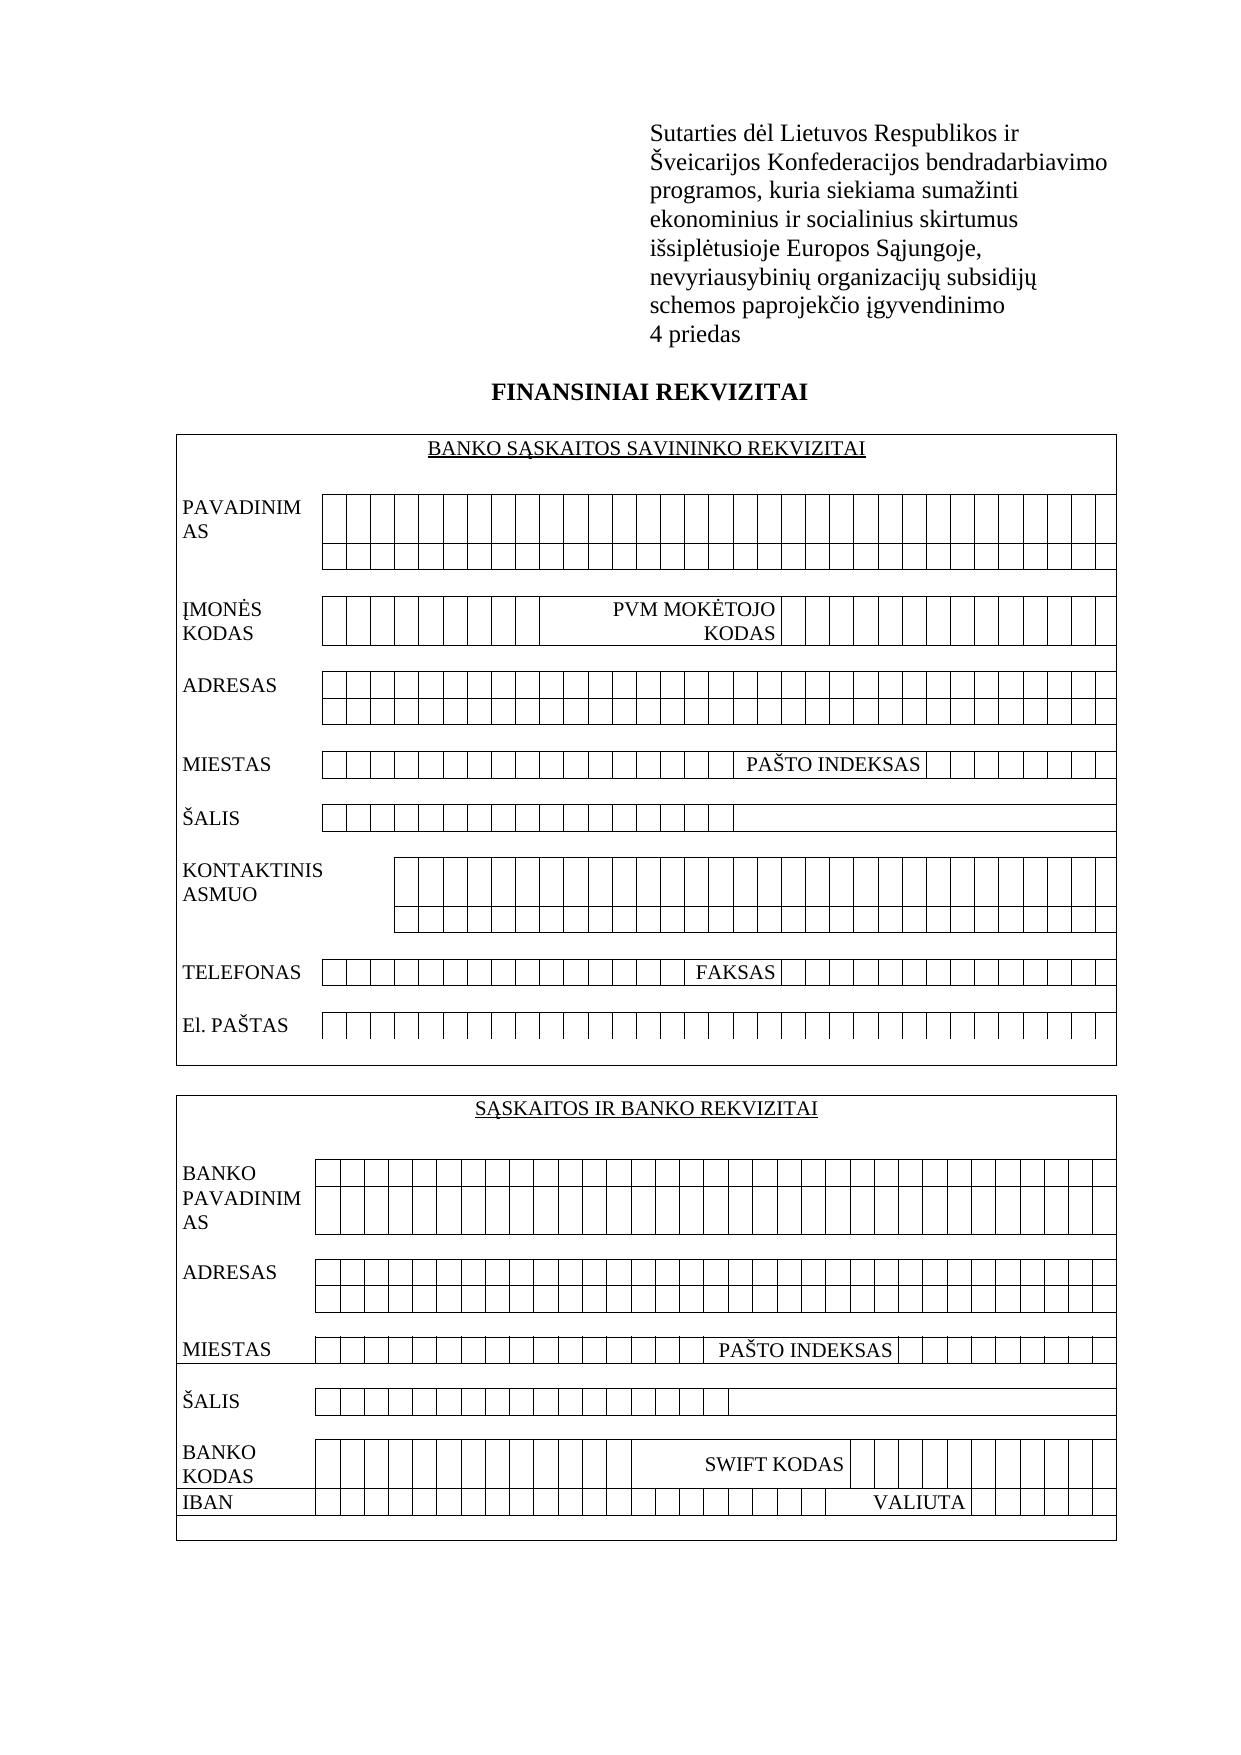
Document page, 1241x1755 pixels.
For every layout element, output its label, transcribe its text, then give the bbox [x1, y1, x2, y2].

table_cell [341, 1286, 364, 1312]
table_cell [462, 1338, 485, 1363]
table_cell [589, 1013, 612, 1038]
table_cell [492, 597, 515, 644]
table_cell [177, 724, 322, 751]
table_cell VALIUTA [826, 1489, 971, 1514]
table_cell [729, 1160, 752, 1186]
table_cell [413, 1187, 436, 1234]
table_cell [709, 805, 733, 831]
table_cell [729, 1489, 752, 1514]
table_cell [851, 1440, 874, 1488]
table_cell [830, 672, 853, 698]
table_cell [589, 672, 612, 698]
table_cell [462, 1286, 485, 1312]
table_cell [1093, 1286, 1116, 1312]
table_cell [341, 1389, 364, 1415]
text išsiplėtusioje Europos Sąjungoje, [649, 233, 1122, 262]
table_cell [704, 1260, 728, 1285]
table_cell [899, 1338, 922, 1363]
table_cell [685, 672, 708, 698]
table_cell [875, 1440, 898, 1488]
table_cell [951, 960, 974, 985]
table_cell [583, 1187, 606, 1234]
table_cell [1045, 1489, 1068, 1514]
table_cell [365, 1440, 388, 1488]
table_cell [758, 544, 781, 569]
table_cell [782, 1013, 805, 1038]
table_cell [802, 1187, 825, 1234]
table_cell [778, 1286, 801, 1312]
table_cell [177, 778, 322, 804]
table_cell [323, 752, 346, 777]
table_cell [462, 1440, 485, 1488]
table_cell [632, 1260, 655, 1285]
table_cell [851, 1187, 874, 1234]
table_cell [395, 1013, 418, 1038]
table_cell [951, 752, 974, 777]
table_cell [371, 672, 394, 698]
table_cell [437, 1286, 461, 1312]
table_cell [734, 544, 757, 569]
table_cell [996, 1440, 1020, 1488]
table_cell [516, 805, 539, 831]
table_cell [323, 544, 346, 569]
table_cell ADRESAS [177, 671, 322, 698]
table_cell [322, 779, 1116, 804]
table_cell [1024, 907, 1047, 932]
table_cell [830, 858, 853, 906]
table_cell [879, 544, 902, 569]
table_cell [492, 672, 515, 698]
table_cell [613, 960, 636, 985]
table_cell [540, 752, 563, 777]
table_cell [996, 1260, 1020, 1285]
table_cell [559, 1389, 582, 1415]
table_cell [1024, 699, 1047, 724]
table_cell [510, 1160, 533, 1186]
table_cell [685, 858, 708, 906]
text Sutarties dėl Lietuvos Respublikos ir [649, 118, 1122, 147]
table_cell [1069, 1187, 1092, 1234]
table_cell ŠALIS [177, 804, 322, 831]
table_cell [999, 544, 1023, 569]
table_cell [806, 597, 829, 644]
table_cell [758, 495, 781, 543]
table_cell [486, 1489, 509, 1514]
table_cell [637, 907, 660, 932]
table_cell [347, 805, 370, 831]
table_cell [709, 672, 733, 698]
table_cell [632, 1187, 655, 1234]
table_cell [613, 907, 636, 932]
table_cell [444, 752, 467, 777]
table_cell [559, 1440, 582, 1488]
table_cell [972, 1286, 995, 1312]
table_cell [709, 699, 733, 724]
table_cell [661, 699, 684, 724]
table_cell [177, 1285, 315, 1312]
table_cell [1093, 1160, 1116, 1186]
table_cell [1069, 1489, 1092, 1514]
table_cell [365, 1286, 388, 1312]
table_cell [709, 1013, 733, 1038]
table_cell [311, 1516, 1116, 1539]
table_cell [323, 1013, 346, 1038]
table_cell [322, 832, 1116, 857]
table_cell [802, 1286, 825, 1312]
table_cell [637, 960, 660, 985]
table_cell [607, 1260, 631, 1285]
table_cell [704, 1187, 728, 1234]
table_cell [462, 1389, 485, 1415]
table_cell [782, 544, 805, 569]
table_cell [395, 805, 418, 831]
table_cell [607, 1286, 631, 1312]
table_cell [316, 1260, 340, 1285]
table_cell [1048, 495, 1071, 543]
table_cell [685, 805, 708, 831]
table_cell [311, 1234, 1116, 1259]
table_cell [516, 495, 539, 543]
table_cell [510, 1389, 533, 1415]
table_cell [607, 1440, 631, 1488]
table_cell [1021, 1338, 1044, 1363]
table_cell [923, 1260, 947, 1285]
table_cell [437, 1440, 461, 1488]
table_cell [437, 1389, 461, 1415]
table_cell [656, 1286, 679, 1312]
table_cell [996, 1489, 1020, 1514]
table_cell [879, 699, 902, 724]
table_cell [371, 805, 394, 831]
table_cell [589, 907, 612, 932]
table_cell [486, 1260, 509, 1285]
table_cell [637, 544, 660, 569]
table_cell [903, 858, 926, 906]
table_cell [444, 805, 467, 831]
table_cell [444, 699, 467, 724]
table_cell [879, 1013, 902, 1038]
table_cell [371, 544, 394, 569]
table_cell [486, 1286, 509, 1312]
table_cell [899, 1260, 922, 1285]
table_cell [1072, 907, 1095, 932]
table_cell [830, 907, 853, 932]
table_cell [734, 858, 757, 906]
table_cell [903, 1013, 926, 1038]
table_cell [948, 1160, 971, 1186]
table_cell [510, 1286, 533, 1312]
table_cell [996, 1187, 1020, 1234]
table_cell [516, 544, 539, 569]
table_cell [903, 907, 926, 932]
table_cell [830, 960, 853, 985]
table_cell [899, 1187, 922, 1234]
table_cell [637, 752, 660, 777]
table_cell [371, 1013, 394, 1038]
table_cell [540, 1013, 563, 1038]
table_cell BANKO [177, 1159, 315, 1186]
table_cell [854, 907, 878, 932]
table_cell [444, 544, 467, 569]
table_cell [316, 1286, 340, 1312]
table_cell [419, 752, 443, 777]
table_cell [347, 672, 370, 698]
table_cell [534, 1338, 558, 1363]
table_cell [516, 858, 539, 906]
table_cell [177, 1039, 322, 1065]
table_cell ĮMONĖS KODAS [177, 596, 322, 644]
table_cell ADRESAS [177, 1259, 315, 1285]
table_cell [341, 1489, 364, 1514]
table_cell [419, 672, 443, 698]
table_cell [680, 1338, 703, 1363]
table_cell MIESTAS [177, 1336, 315, 1363]
table_cell [1093, 1338, 1116, 1363]
table_cell [437, 1489, 461, 1514]
table_cell [854, 858, 878, 906]
table_cell [927, 1013, 950, 1038]
table_cell [468, 907, 491, 932]
table_cell TELEFONAS [177, 959, 322, 985]
table_cell [413, 1260, 436, 1285]
table_cell [975, 544, 998, 569]
table_cell [468, 805, 491, 831]
table_cell [468, 597, 491, 644]
table_cell [753, 1489, 777, 1514]
table_cell [1072, 544, 1095, 569]
table_cell [347, 544, 370, 569]
table_cell [782, 597, 805, 644]
table_cell [559, 1286, 582, 1312]
table_cell [923, 1160, 947, 1186]
table_cell [177, 932, 322, 959]
table_cell [778, 1260, 801, 1285]
table_cell [1045, 1187, 1068, 1234]
table_header BANKO SĄSKAITOS SAVININKO REKVIZITAI [177, 435, 1116, 494]
table_cell [875, 1187, 898, 1234]
table_cell [948, 1440, 971, 1488]
table_cell [1045, 1260, 1068, 1285]
table_cell [1021, 1440, 1044, 1488]
table_cell [879, 495, 902, 543]
table_cell [661, 752, 684, 777]
table_cell [559, 1260, 582, 1285]
table_cell [782, 858, 805, 906]
table_cell [177, 698, 322, 724]
table_cell [444, 597, 467, 644]
table_cell [341, 1187, 364, 1234]
table_cell [444, 1013, 467, 1038]
table_cell [534, 1160, 558, 1186]
table_cell [806, 699, 829, 724]
table_cell [1093, 1440, 1116, 1488]
table_cell [564, 544, 588, 569]
table_cell [854, 960, 878, 985]
table_cell [826, 1187, 850, 1234]
table_cell [734, 1013, 757, 1038]
text FINANSINIAI REKVIZITAI [177, 377, 1122, 406]
table_cell [1048, 960, 1071, 985]
table_cell [975, 907, 998, 932]
table_cell [516, 699, 539, 724]
table_cell [1021, 1187, 1044, 1234]
table_cell [948, 1286, 971, 1312]
table_cell [826, 1260, 850, 1285]
table_cell [680, 1160, 703, 1186]
table_cell [875, 1160, 898, 1186]
table_cell [1072, 960, 1095, 985]
table_cell [854, 597, 878, 644]
table_cell [419, 960, 443, 985]
table_cell [177, 1234, 311, 1259]
table_cell [1096, 1013, 1116, 1038]
table_cell [685, 495, 708, 543]
table_cell [316, 1338, 340, 1363]
table_cell [802, 1489, 825, 1514]
table_cell [389, 1187, 412, 1234]
table_cell [1024, 1013, 1047, 1038]
table_cell [444, 672, 467, 698]
table_cell [323, 495, 346, 543]
table_cell BANKO KODAS [177, 1439, 315, 1488]
table_cell [709, 544, 733, 569]
table_cell [632, 1338, 655, 1363]
table_cell [996, 1160, 1020, 1186]
table_cell [389, 1286, 412, 1312]
table_cell [632, 1286, 655, 1312]
table_cell [395, 699, 418, 724]
table_cell [782, 907, 805, 932]
table_cell [903, 699, 926, 724]
table_cell [389, 1160, 412, 1186]
table_cell [656, 1489, 679, 1514]
table_cell [177, 1516, 311, 1539]
table_cell [1072, 672, 1095, 698]
table_cell [948, 1260, 971, 1285]
table_cell [999, 907, 1023, 932]
table_cell [540, 672, 563, 698]
table_cell [1069, 1338, 1092, 1363]
table_cell [927, 544, 950, 569]
table_cell [419, 858, 443, 906]
table_cell [854, 1013, 878, 1038]
table_cell [510, 1489, 533, 1514]
table_cell [510, 1338, 533, 1363]
table_cell [656, 1338, 679, 1363]
table_cell [729, 1187, 752, 1234]
table_cell [802, 1260, 825, 1285]
table_cell [177, 906, 394, 932]
table_cell [347, 597, 370, 644]
table_cell [613, 495, 636, 543]
table_cell [661, 858, 684, 906]
table_cell [948, 1187, 971, 1234]
table_cell [661, 495, 684, 543]
table_cell [802, 1160, 825, 1186]
table_cell [371, 960, 394, 985]
table_cell [637, 858, 660, 906]
table_cell [564, 907, 588, 932]
table_cell [1024, 495, 1047, 543]
table_cell [903, 960, 926, 985]
table_cell [899, 1160, 922, 1186]
table_cell [927, 699, 950, 724]
text programos, kuria siekiama sumažinti [649, 176, 1122, 204]
table_cell [468, 960, 491, 985]
table_cell [1024, 858, 1047, 906]
table_cell ŠALIS [177, 1388, 315, 1415]
table_cell [975, 699, 998, 724]
table_cell [753, 1286, 777, 1312]
table_cell [975, 1013, 998, 1038]
table_cell [559, 1489, 582, 1514]
table_cell [540, 907, 563, 932]
table_cell [632, 1160, 655, 1186]
table_cell [1093, 1489, 1116, 1514]
table_cell [413, 1338, 436, 1363]
table_cell [341, 1160, 364, 1186]
table_cell [1021, 1286, 1044, 1312]
table_cell [534, 1389, 558, 1415]
table_cell [347, 699, 370, 724]
table_cell [680, 1260, 703, 1285]
table_cell [1072, 495, 1095, 543]
table_cell [903, 544, 926, 569]
table_cell [830, 495, 853, 543]
table_cell [486, 1338, 509, 1363]
table_cell [680, 1286, 703, 1312]
table_cell [854, 495, 878, 543]
table_cell [365, 1187, 388, 1234]
table_cell [437, 1160, 461, 1186]
table_cell [437, 1187, 461, 1234]
table_cell [462, 1260, 485, 1285]
table_cell [854, 699, 878, 724]
table_cell [389, 1389, 412, 1415]
table_cell [875, 1260, 898, 1285]
table_cell [371, 699, 394, 724]
table_cell [826, 1286, 850, 1312]
table_cell [413, 1160, 436, 1186]
table_cell [468, 858, 491, 906]
table_cell [341, 1440, 364, 1488]
table_cell [492, 699, 515, 724]
table_cell [734, 699, 757, 724]
table_cell [419, 907, 443, 932]
table_cell [637, 699, 660, 724]
table_cell PAVADINIMAS [177, 1186, 315, 1234]
table_cell [559, 1160, 582, 1186]
table_cell [347, 752, 370, 777]
table_cell [444, 858, 467, 906]
table_cell [468, 672, 491, 698]
table_cell [1045, 1338, 1068, 1363]
table_cell [468, 699, 491, 724]
table_cell PAVADINIMAS [177, 494, 322, 543]
table_cell [656, 1187, 679, 1234]
table_cell [927, 597, 950, 644]
table_cell [322, 1039, 1116, 1065]
text Šveicarijos Konfederacijos bendradarbiavimo [649, 147, 1122, 176]
table_cell [1096, 495, 1116, 543]
table_cell [851, 1260, 874, 1285]
table_cell [709, 858, 733, 906]
table_cell [510, 1187, 533, 1234]
table_cell [661, 672, 684, 698]
table_cell [486, 1440, 509, 1488]
text nevyriausybinių organizacijų subsidijų [649, 262, 1122, 291]
table_cell [1096, 960, 1116, 985]
table_cell [704, 1389, 728, 1415]
table_cell [903, 495, 926, 543]
table_cell [999, 960, 1023, 985]
table_cell [830, 597, 853, 644]
table_cell [879, 597, 902, 644]
table_cell [709, 752, 733, 777]
table_cell [903, 597, 926, 644]
table_cell [927, 960, 950, 985]
table_cell [999, 752, 1023, 777]
table_cell [948, 1338, 971, 1363]
table_cell [1093, 1187, 1116, 1234]
table_cell [1072, 597, 1095, 644]
table_cell [395, 597, 418, 644]
table_cell [637, 672, 660, 698]
table_cell [516, 672, 539, 698]
table_cell [879, 960, 902, 985]
table_cell [951, 544, 974, 569]
table_cell [1024, 752, 1047, 777]
table_cell [975, 672, 998, 698]
table_cell [999, 597, 1023, 644]
table_cell [607, 1187, 631, 1234]
table_cell [875, 1286, 898, 1312]
table_cell [444, 907, 467, 932]
table_cell [365, 1260, 388, 1285]
table_cell [534, 1260, 558, 1285]
table_cell [607, 1338, 631, 1363]
table_cell [395, 858, 418, 906]
table_cell [782, 699, 805, 724]
table_cell [323, 960, 346, 985]
table_cell [927, 858, 950, 906]
table_cell [951, 672, 974, 698]
table_cell [395, 495, 418, 543]
table_cell [564, 495, 588, 543]
table_cell [322, 986, 1116, 1012]
table_cell [516, 960, 539, 985]
table_cell [462, 1160, 485, 1186]
table_cell [413, 1286, 436, 1312]
table_cell [540, 495, 563, 543]
table_cell [951, 907, 974, 932]
table_cell [323, 597, 346, 644]
table_header SĄSKAITOS IR BANKO REKVIZITAI [177, 1096, 1116, 1159]
table_cell [806, 672, 829, 698]
table_cell [540, 960, 563, 985]
table_cell [879, 858, 902, 906]
table_cell [1096, 858, 1116, 906]
table_cell [1024, 960, 1047, 985]
table_cell [316, 1489, 340, 1514]
table_cell [680, 1489, 703, 1514]
table_cell [999, 699, 1023, 724]
table_cell [975, 752, 998, 777]
table_cell [613, 544, 636, 569]
table_cell [1021, 1260, 1044, 1285]
table_cell [589, 752, 612, 777]
table_cell [589, 699, 612, 724]
table_cell [347, 960, 370, 985]
table_cell [927, 907, 950, 932]
table_cell [564, 672, 588, 698]
table_cell [1093, 1260, 1116, 1285]
table_cell [559, 1338, 582, 1363]
table_cell [1045, 1440, 1068, 1488]
table_cell [951, 495, 974, 543]
table_cell [1045, 1160, 1068, 1186]
table_cell [758, 1013, 781, 1038]
table_cell [996, 1286, 1020, 1312]
table_cell [1048, 1013, 1071, 1038]
table_cell [613, 1013, 636, 1038]
table_cell [758, 858, 781, 906]
table_cell [1072, 699, 1095, 724]
text 4 priedas [649, 319, 1122, 348]
table_cell [903, 672, 926, 698]
table_cell [1096, 699, 1116, 724]
table_cell [951, 699, 974, 724]
table_cell [365, 1160, 388, 1186]
table_cell [758, 699, 781, 724]
table_cell [510, 1260, 533, 1285]
table_cell [927, 672, 950, 698]
table_cell [782, 672, 805, 698]
text ekonominius ir socialinius skirtumus [649, 204, 1122, 233]
table_cell [637, 1013, 660, 1038]
table_cell [927, 752, 950, 777]
table_cell [486, 1389, 509, 1415]
table_cell [899, 1286, 922, 1312]
table_cell [462, 1489, 485, 1514]
table_cell [972, 1160, 995, 1186]
table_cell [564, 858, 588, 906]
table_cell [1021, 1489, 1044, 1514]
table_cell [389, 1338, 412, 1363]
table_cell [564, 960, 588, 985]
table_cell [734, 672, 757, 698]
table_cell [709, 907, 733, 932]
table_cell [830, 544, 853, 569]
table_cell [637, 495, 660, 543]
table_cell [365, 1489, 388, 1514]
table_cell [661, 805, 684, 831]
table_cell [826, 1160, 850, 1186]
table_cell [975, 495, 998, 543]
table_cell [923, 1286, 947, 1312]
table_cell [177, 543, 322, 569]
table_cell [999, 672, 1023, 698]
table_cell [879, 907, 902, 932]
table_cell [516, 1013, 539, 1038]
table_cell [589, 805, 612, 831]
table_cell [661, 907, 684, 932]
table_cell [444, 960, 467, 985]
table_cell [323, 805, 346, 831]
table_cell [389, 1489, 412, 1514]
table_cell [709, 495, 733, 543]
table_cell [437, 1260, 461, 1285]
table_cell [341, 1260, 364, 1285]
table_cell [1048, 858, 1071, 906]
table_cell [371, 495, 394, 543]
table_cell [322, 932, 1116, 959]
table_cell [1048, 544, 1071, 569]
table_cell [1096, 544, 1116, 569]
table_cell [1048, 907, 1071, 932]
table_cell [322, 725, 1116, 751]
table_cell [468, 752, 491, 777]
table_cell [492, 1013, 515, 1038]
table_cell [951, 858, 974, 906]
table_cell [419, 1013, 443, 1038]
table_cell [486, 1187, 509, 1234]
table_cell [516, 907, 539, 932]
table_cell [492, 960, 515, 985]
table_cell [341, 1338, 364, 1363]
table_cell [632, 1389, 655, 1415]
table_cell [583, 1260, 606, 1285]
table_cell [316, 1389, 340, 1415]
table_cell [583, 1286, 606, 1312]
table_cell [753, 1260, 777, 1285]
table_cell [972, 1187, 995, 1234]
table_cell [564, 699, 588, 724]
table_cell [923, 1187, 947, 1234]
table_cell [607, 1389, 631, 1415]
table_cell [1096, 752, 1116, 777]
table_cell [899, 1440, 922, 1488]
table_cell [395, 907, 418, 932]
table_cell [540, 699, 563, 724]
table_cell [419, 805, 443, 831]
table_cell [177, 1364, 311, 1388]
table_cell [661, 1013, 684, 1038]
table_cell [1096, 597, 1116, 644]
table_cell [492, 752, 515, 777]
table_cell [975, 960, 998, 985]
table_cell [806, 858, 829, 906]
table_cell [177, 569, 322, 596]
table_cell [685, 699, 708, 724]
table_cell [1048, 672, 1071, 698]
table_cell [704, 1489, 728, 1514]
table_cell [534, 1187, 558, 1234]
table_cell [1045, 1286, 1068, 1312]
table_cell [322, 646, 1116, 671]
table_cell [972, 1440, 995, 1488]
table_cell [589, 544, 612, 569]
table_cell [1072, 752, 1095, 777]
table_cell [316, 1160, 340, 1186]
table_cell [1048, 699, 1071, 724]
table_cell [637, 805, 660, 831]
table_cell [685, 544, 708, 569]
table_cell [365, 1338, 388, 1363]
table_cell PAŠTO INDEKSAS [734, 752, 926, 777]
table_cell PAŠTO INDEKSAS [704, 1338, 898, 1363]
table_cell [1069, 1286, 1092, 1312]
table_cell [413, 1440, 436, 1488]
table_cell [975, 858, 998, 906]
table_cell [830, 699, 853, 724]
table_cell [685, 1013, 708, 1038]
table_cell [999, 858, 1023, 906]
table_cell [419, 544, 443, 569]
table_cell [323, 672, 346, 698]
table_cell [1048, 597, 1071, 644]
table_cell MIESTAS [177, 751, 322, 777]
table_cell [613, 699, 636, 724]
table_cell [395, 752, 418, 777]
table_cell [951, 597, 974, 644]
table_cell [729, 1260, 752, 1285]
table_cell IBAN [177, 1489, 315, 1514]
table_cell [437, 1338, 461, 1363]
table_cell [516, 752, 539, 777]
table_cell [923, 1338, 947, 1363]
table_cell [510, 1440, 533, 1488]
table_cell [656, 1389, 679, 1415]
table_cell [589, 960, 612, 985]
table_cell [734, 805, 1116, 831]
table_cell [583, 1338, 606, 1363]
table_cell [395, 960, 418, 985]
table_cell [419, 699, 443, 724]
table_cell [704, 1286, 728, 1312]
table_cell [534, 1489, 558, 1514]
table_cell [999, 1013, 1023, 1038]
table_cell [540, 544, 563, 569]
table_cell [589, 495, 612, 543]
table_cell [613, 672, 636, 698]
table_cell El. PAŠTAS [177, 1012, 322, 1038]
table_cell [583, 1160, 606, 1186]
table_cell [534, 1440, 558, 1488]
table_cell [177, 985, 322, 1012]
table_cell [316, 1440, 340, 1488]
table_cell [1072, 1013, 1095, 1038]
table_cell [680, 1389, 703, 1415]
table_cell [492, 858, 515, 906]
table_cell [564, 805, 588, 831]
table_cell [854, 672, 878, 698]
table_cell [540, 858, 563, 906]
table_cell PVM MOKĖTOJO KODAS [540, 597, 781, 644]
table_cell [389, 1440, 412, 1488]
table_cell [177, 1415, 311, 1439]
table_cell [395, 544, 418, 569]
table_cell [365, 1389, 388, 1415]
table_cell [753, 1160, 777, 1186]
table_cell [778, 1160, 801, 1186]
table_cell [389, 1260, 412, 1285]
table_cell [1024, 597, 1047, 644]
table_cell [680, 1187, 703, 1234]
table_cell [371, 597, 394, 644]
table_cell [830, 1013, 853, 1038]
table_cell [1072, 858, 1095, 906]
table_cell [778, 1187, 801, 1234]
table_cell [419, 495, 443, 543]
table_cell [347, 495, 370, 543]
table_cell [729, 1286, 752, 1312]
table_cell [758, 672, 781, 698]
table_cell [996, 1338, 1020, 1363]
table_cell [419, 597, 443, 644]
table_cell [316, 1187, 340, 1234]
table_cell [444, 495, 467, 543]
table_cell [1024, 544, 1047, 569]
table_cell [806, 544, 829, 569]
text schemos paprojekčio įgyvendinimo [649, 291, 1122, 319]
table_cell [734, 907, 757, 932]
table_cell [1021, 1160, 1044, 1186]
table_cell [661, 544, 684, 569]
table_cell [975, 597, 998, 644]
table_cell [806, 960, 829, 985]
table_cell [347, 1013, 370, 1038]
table_cell KONTAKTINIS ASMUO [177, 857, 394, 906]
table_cell [371, 752, 394, 777]
table_cell [468, 544, 491, 569]
table_cell [177, 831, 322, 857]
table_cell [632, 1489, 655, 1514]
table_cell [613, 805, 636, 831]
table_cell [656, 1260, 679, 1285]
table_cell [685, 752, 708, 777]
table_cell [782, 960, 805, 985]
table_cell [1024, 672, 1047, 698]
table_cell [656, 1160, 679, 1186]
table_cell [778, 1489, 801, 1514]
table_cell [559, 1187, 582, 1234]
table_cell [311, 1415, 1116, 1439]
table_cell [177, 645, 322, 671]
table_cell [951, 1013, 974, 1038]
table_cell [564, 752, 588, 777]
table_cell [583, 1489, 606, 1514]
table_cell [492, 805, 515, 831]
table_cell [395, 672, 418, 698]
table_cell [468, 495, 491, 543]
table_cell [972, 1260, 995, 1285]
table_cell [758, 907, 781, 932]
table_cell [999, 495, 1023, 543]
table_cell [1069, 1260, 1092, 1285]
table_cell [564, 1013, 588, 1038]
table_cell [972, 1338, 995, 1363]
table_cell [1048, 752, 1071, 777]
table_cell [1069, 1440, 1092, 1488]
table_cell [879, 672, 902, 698]
table_cell [607, 1489, 631, 1514]
table_cell [753, 1187, 777, 1234]
table_cell [851, 1286, 874, 1312]
table_cell [492, 495, 515, 543]
table_cell [322, 570, 1116, 596]
table_cell [607, 1160, 631, 1186]
table_cell [685, 907, 708, 932]
table_cell [923, 1440, 947, 1488]
table_cell [540, 805, 563, 831]
table_cell [661, 960, 684, 985]
table_cell [806, 495, 829, 543]
table_cell [1096, 672, 1116, 698]
table_cell [323, 699, 346, 724]
table_cell [583, 1440, 606, 1488]
table_cell [492, 544, 515, 569]
table_cell [854, 544, 878, 569]
table_cell [311, 1312, 1116, 1336]
table_cell [972, 1489, 995, 1514]
table_cell [534, 1286, 558, 1312]
table_cell [1096, 907, 1116, 932]
table_cell [516, 597, 539, 644]
table_cell [851, 1160, 874, 1186]
table_cell [729, 1389, 1116, 1415]
table_cell [589, 858, 612, 906]
table_cell [177, 1312, 311, 1336]
table_cell [613, 752, 636, 777]
table_cell [486, 1160, 509, 1186]
table_cell [492, 907, 515, 932]
table_cell [413, 1389, 436, 1415]
table_cell [462, 1187, 485, 1234]
table_cell [311, 1364, 1116, 1388]
table_cell FAKSAS [685, 960, 781, 985]
table_cell [613, 858, 636, 906]
table_cell [583, 1389, 606, 1415]
table_cell [413, 1489, 436, 1514]
table_cell SWIFT KODAS [632, 1440, 850, 1488]
table_cell [927, 495, 950, 543]
table_cell [468, 1013, 491, 1038]
table_cell [782, 495, 805, 543]
table_cell [806, 907, 829, 932]
table_cell [806, 1013, 829, 1038]
table_cell [704, 1160, 728, 1186]
table_cell [1069, 1160, 1092, 1186]
table_cell [734, 495, 757, 543]
